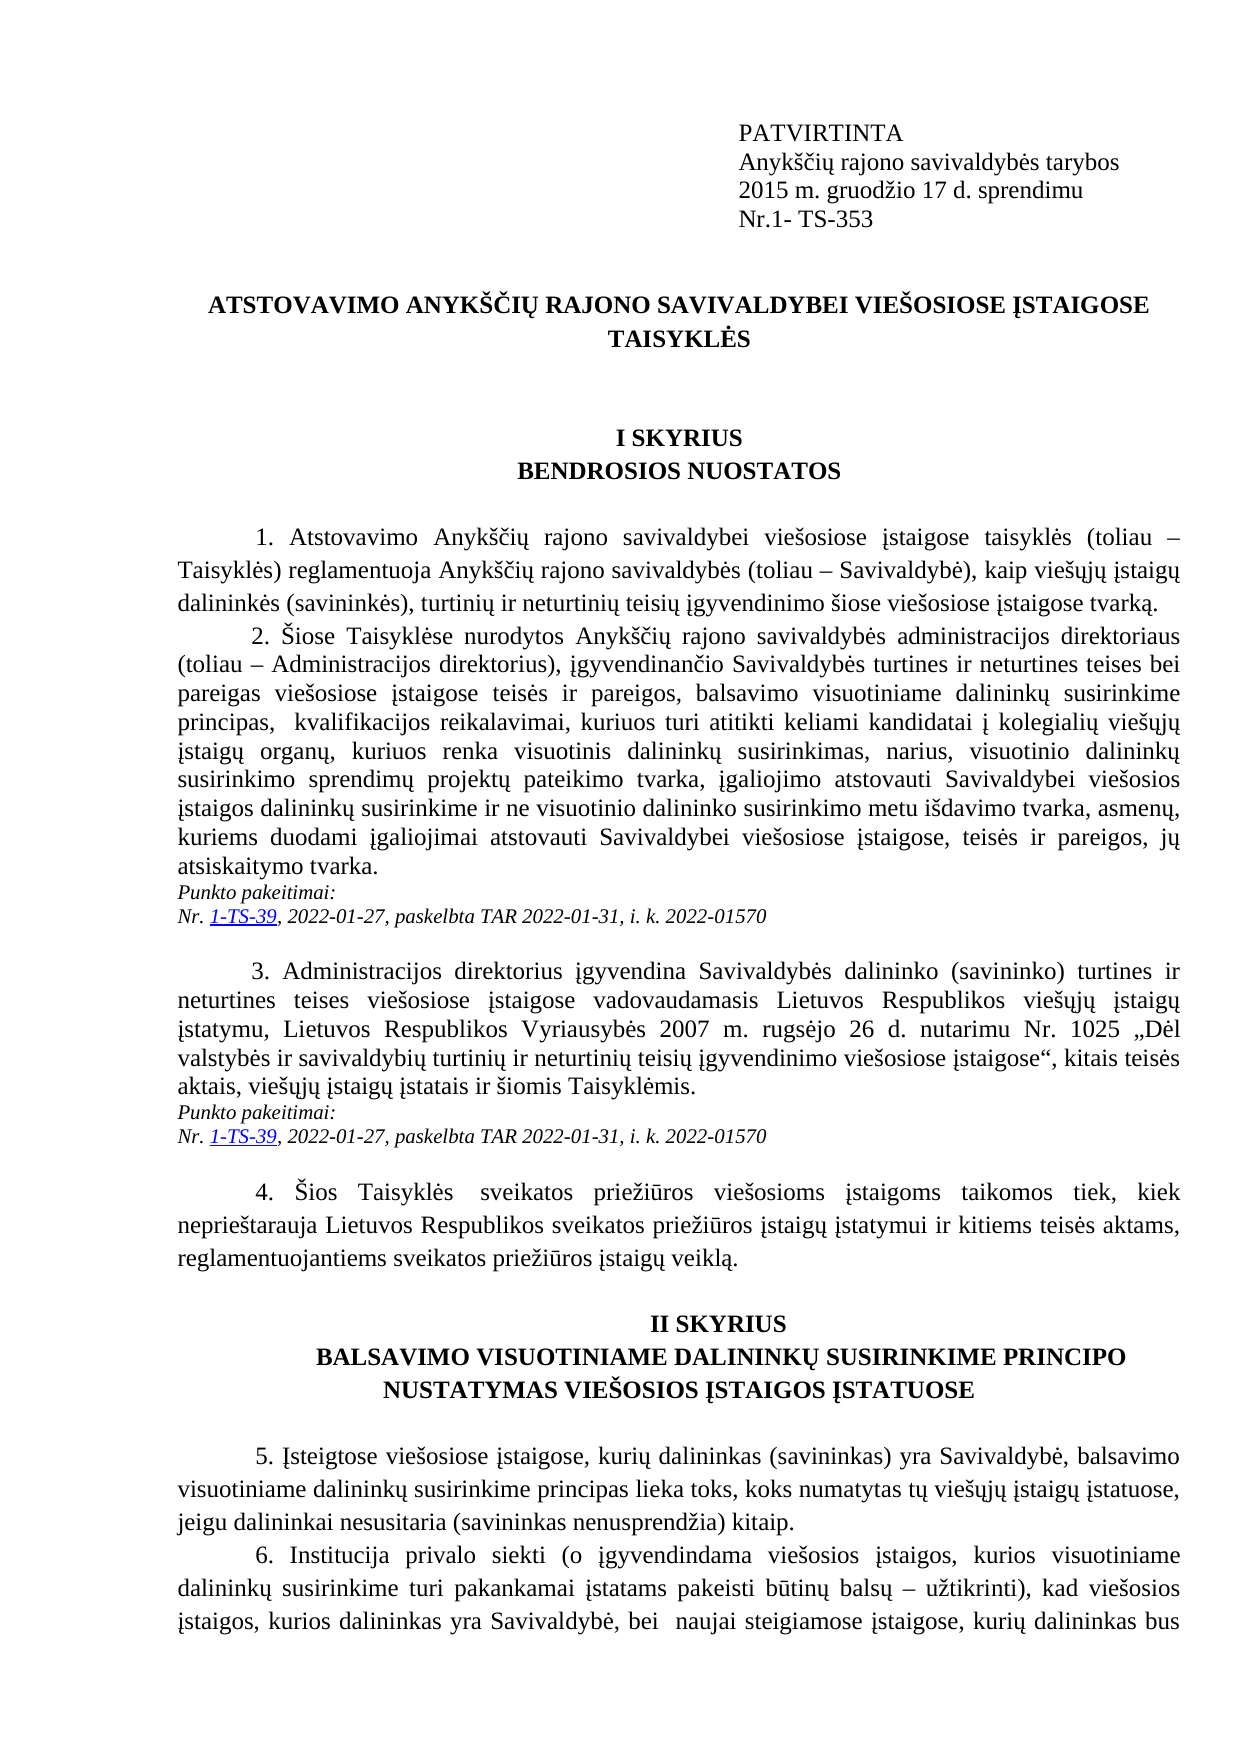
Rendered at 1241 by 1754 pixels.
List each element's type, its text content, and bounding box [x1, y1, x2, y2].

text Anykščių rajono savivaldybės tarybos [738, 147, 1181, 176]
text 1. Atstovavimo Anykščių rajono savivaldybei viešosiose įstaigose taisyklės (toliau – Taisyklės) reglamentuoja Anykščių rajono savivaldybės (toliau – Savivaldybė), kaip viešųjų įstaigų dalininkės (savininkės), turtinių ir neturtinių teisių įgyvendinimo šiose viešosiose įstaigose tvarką. [177, 522, 1181, 617]
text ATSTOVAVIMO ANYKŠČIŲ RAJONO SAVIVALDYBEI VIEŠOSIOSE ĮSTAIGOSE [177, 291, 1181, 319]
text 5. Įsteigtose viešosiose įstaigose, kurių dalininkas (savininkas) yra Savivaldybė, balsavimo visuotiniame dalininkų susirinkime principas lieka toks, koks numatytas tų viešųjų įstaigų įstatuose, jeigu dalininkai nesusitaria (savininkas nenusprendžia) kitaip. [177, 1441, 1181, 1536]
text Nr. 1-TS-39, 2022-01-27, paskelbta TAR 2022-01-31, i. k. 2022-01570 [177, 1124, 1181, 1148]
text TAISYKLĖS [177, 324, 1181, 352]
text 6. Institucija privalo siekti (o įgyvendindama viešosios įstaigos, kurios visuotiniame dalininkų susirinkime turi pakankamai įstatams pakeisti būtinų balsų – užtikrinti), kad viešosios įstaigos, kurios dalininkas yra Savivaldybė, bei naujai steigiamose įstaigose, kurių dalininkas bus [177, 1540, 1181, 1635]
text 3. Administracijos direktorius įgyvendina Savivaldybės dalininko (savininko) turtines ir neturtines teises viešosiose įstaigose vadovaudamasis Lietuvos Respublikos viešųjų įstaigų įstatymu, Lietuvos Respublikos Vyriausybės 2007 m. rugsėjo 26 d. nutarimu Nr. 1025 „Dėl valstybės ir savivaldybių turtinių ir neturtinių teisių įgyvendinimo viešosiose įstaigose“, kitais teisės aktais, viešųjų įstaigų įstatais ir šiomis Taisyklėmis. [177, 956, 1181, 1100]
text BENDROSIOS NUOSTATOS [177, 456, 1181, 484]
text Punkto pakeitimai: [177, 879, 1181, 904]
text II SKYRIUS [177, 1309, 1181, 1338]
text I SKYRIUS [177, 423, 1181, 451]
text 2015 m. gruodžio 17 d. sprendimu [738, 176, 1181, 204]
text Nr.1- TS-353 [738, 204, 1181, 233]
text 4. Šios Taisyklės sveikatos priežiūros viešosioms įstaigoms taikomos tiek, kiek neprieštarauja Lietuvos Respublikos sveikatos priežiūros įstaigų įstatymui ir kitiems teisės aktams, reglamentuojantiems sveikatos priežiūros įstaigų veiklą. [177, 1177, 1181, 1272]
text Punkto pakeitimai: [177, 1100, 1181, 1124]
text BALSAVIMO VISUOTINIAME DALININKŲ SUSIRINKIME PRINCIPO NUSTATYMAS VIEŠOSIOS ĮSTAIGOS ĮSTATUOSE [177, 1342, 1181, 1404]
text 2. Šiose Taisyklėse nurodytos Anykščių rajono savivaldybės administracijos direktoriaus (toliau – Administracijos direktorius), įgyvendinančio Savivaldybės turtines ir neturtines teises bei pareigas viešosiose įstaigose teisės ir pareigos, balsavimo visuotiniame dalininkų susirinkime principas, kvalifikacijos reikalavimai, kuriuos turi atitikti keliami kandidatai į kolegialių viešųjų įstaigų organų, kuriuos renka visuotinis dalininkų susirinkimas, narius, visuotinio dalininkų susirinkimo sprendimų projektų pateikimo tvarka, įgaliojimo atstovauti Savivaldybei viešosios įstaigos dalininkų susirinkime ir ne visuotinio dalininko susirinkimo metu išdavimo tvarka, asmenų, kuriems duodami įgaliojimai atstovauti Savivaldybei viešosiose įstaigose, teisės ir pareigos, jų atsiskaitymo tvarka. [177, 621, 1181, 879]
text Nr. 1-TS-39, 2022-01-27, paskelbta TAR 2022-01-31, i. k. 2022-01570 [177, 904, 1181, 928]
text PATVIRTINTA [177, 118, 1181, 147]
